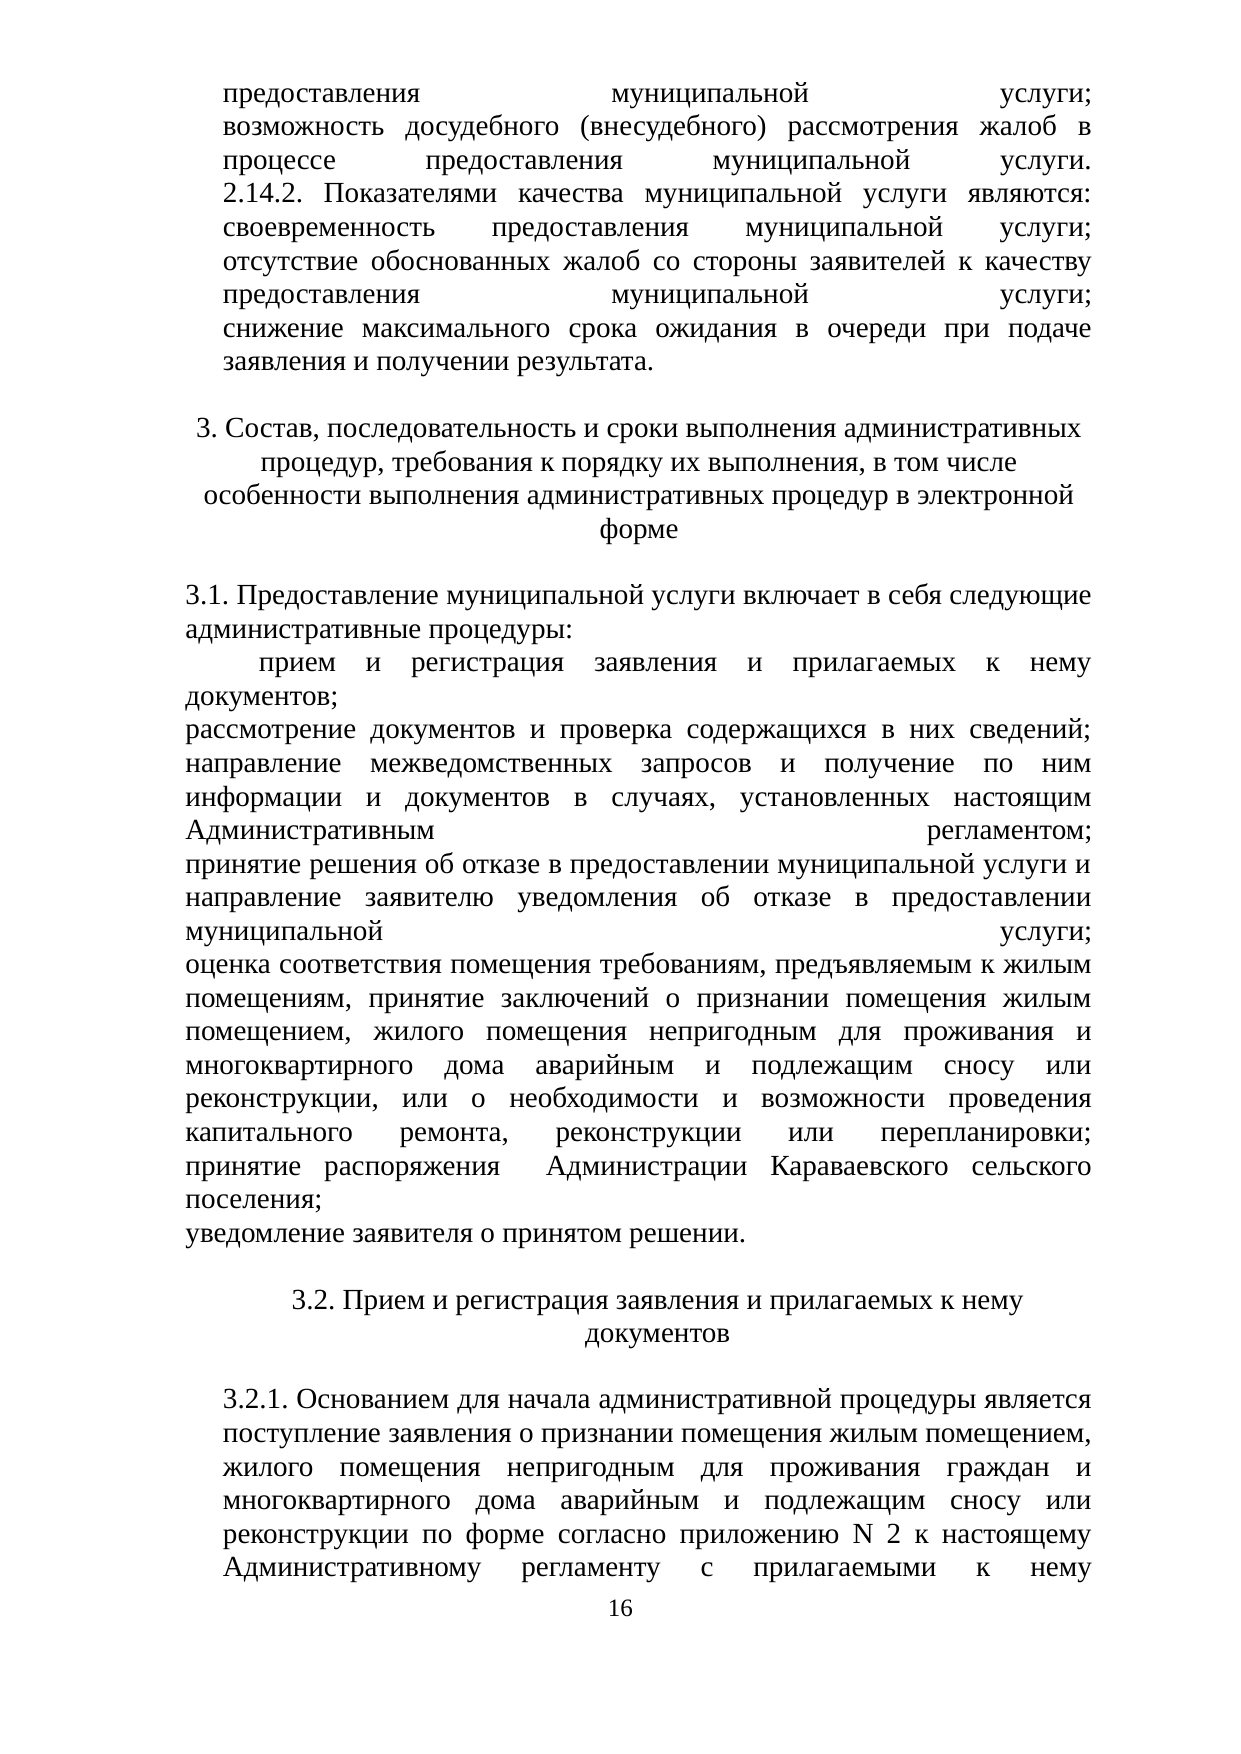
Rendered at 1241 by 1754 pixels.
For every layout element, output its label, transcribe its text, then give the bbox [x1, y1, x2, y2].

text 3.2.1. Основанием для начала административной процедуры является поступление заявления о признании помещения жилым помещением, жилого помещения непригодным для проживания граждан и многоквартирного дома аварийным и подлежащим сносу или реконструкции по форме согласно приложению N 2 к настоящему Административному регламенту с прилагаемыми к нему [223, 1382, 1092, 1583]
text 3. Состав, последовательность и сроки выполнения административных процедур, требования к порядку их выполнения, в том числе особенности выполнения административных процедур в электронной форме [185, 410, 1092, 544]
text предоставления муниципальной услуги; возможность досудебного (внесудебного) рассмотрения жалоб в процессе предоставления муниципальной услуги. 2.14.2. Показателями качества муниципальной услуги являются: своевременность предоставления муниципальной услуги; отсутствие обоснованных жалоб со стороны заявителей к качеству предоставления муниципальной услуги; снижение максимального срока ожидания в очереди при подаче заявления и получении результата. [223, 75, 1092, 377]
text 3.1. Предоставление муниципальной услуги включает в себя следующие административные процедуры: [185, 577, 1092, 644]
text прием и регистрация заявления и прилагаемых к нему документов; рассмотрение документов и проверка содержащихся в них сведений; направление межведомственных запросов и получение по ним информации и документов в случаях, установленных настоящим Административным регламентом; принятие решения об отказе в предоставлении муниципальной услуги и направление заявителю уведомления об отказе в предоставлении муниципальной услуги; оценка соответствия помещения требованиям, предъявляемым к жилым помещениям, принятие заключений о признании помещения жилым помещением, жилого помещения непригодным для проживания и многоквартирного дома аварийным и подлежащим сносу или реконструкции, или о необходимости и возможности проведения капитального ремонта, реконструкции или перепланировки; принятие распоряжения Администрации Караваевского сельского поселения; уведомление заявителя о принятом решении. [185, 644, 1092, 1248]
text 3.2. Прием и регистрация заявления и прилагаемых к нему документов [223, 1282, 1092, 1349]
